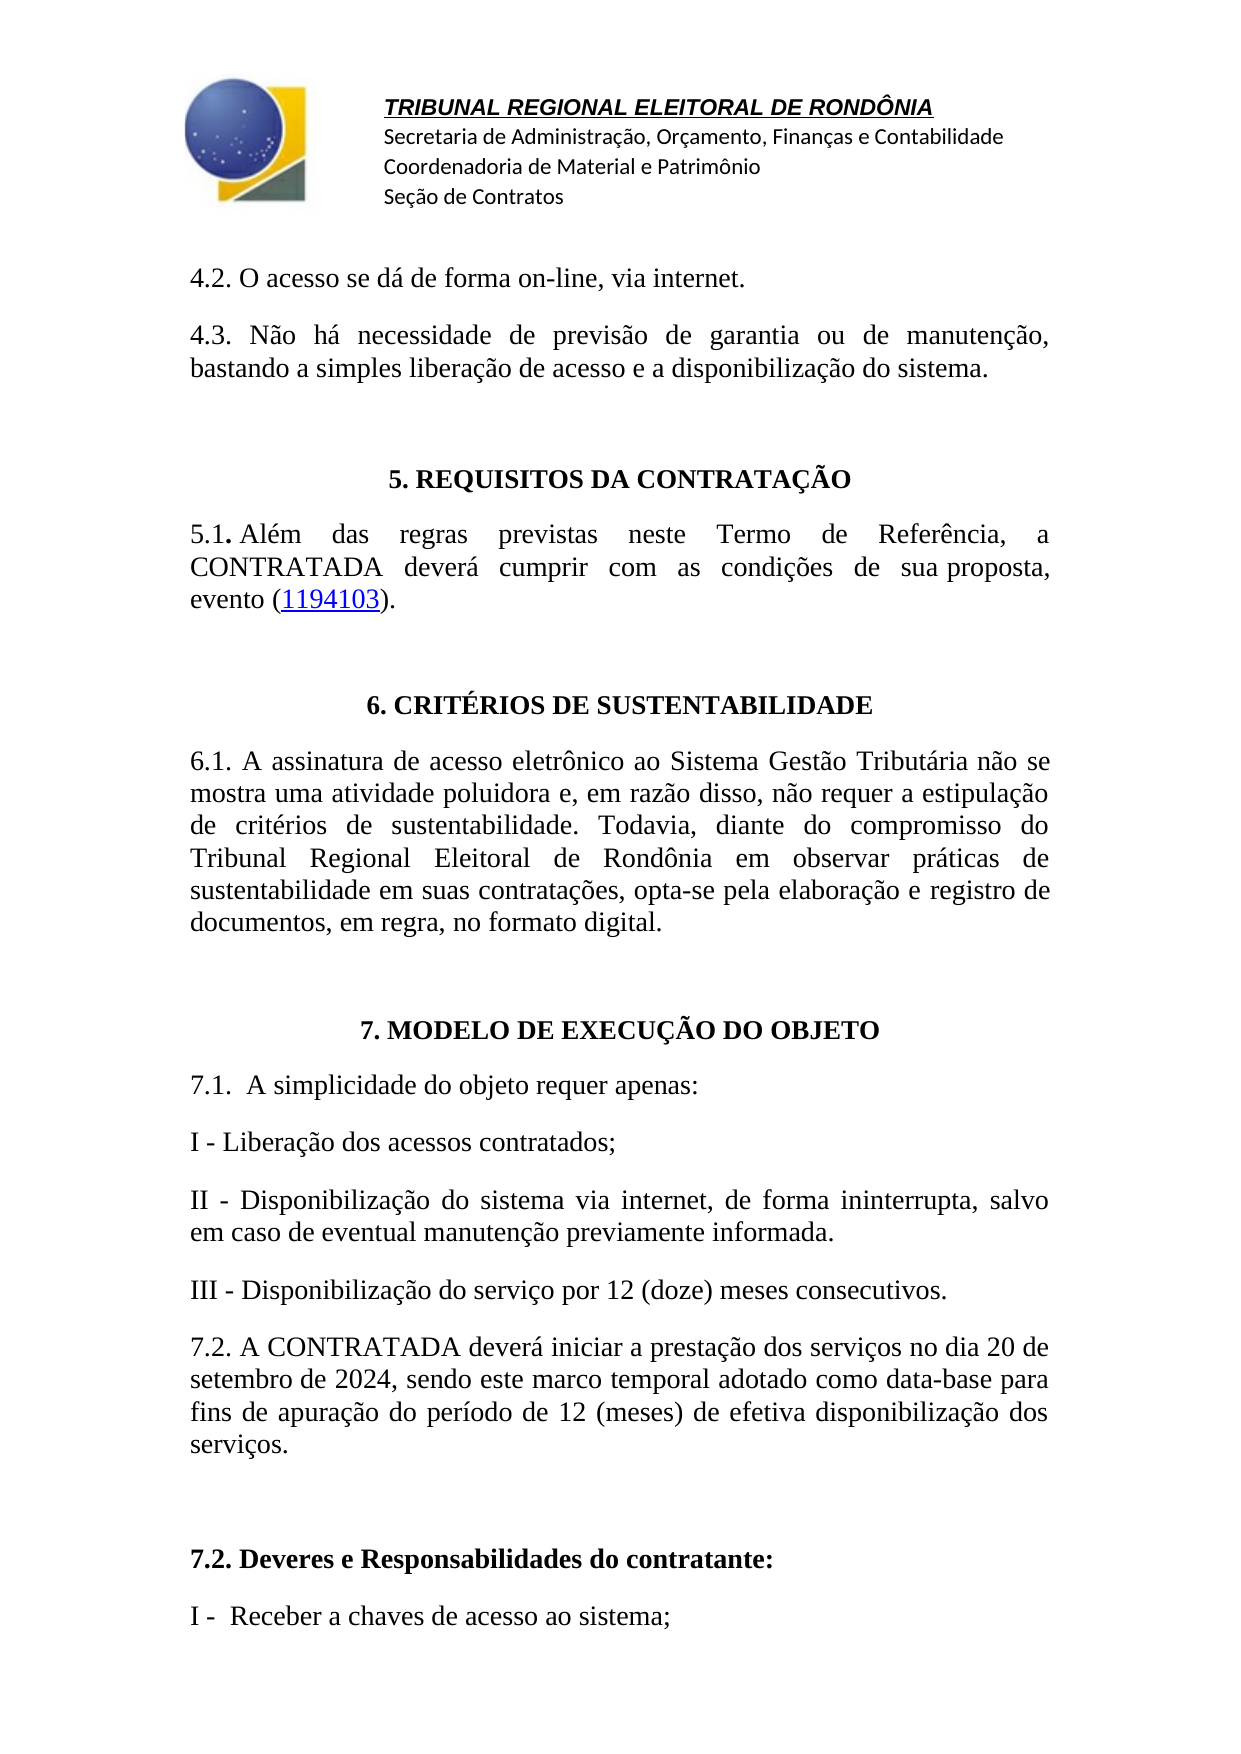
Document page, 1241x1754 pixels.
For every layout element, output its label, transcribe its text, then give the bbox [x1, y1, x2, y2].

text 5. REQUISITOS DA CONTRATAÇÃO [177, 463, 1063, 494]
text 7.1. A simplicidade do objeto requer apenas: [190, 1068, 1051, 1101]
text I - Receber a chaves de acesso ao sistema; [190, 1599, 1051, 1632]
text 6.1. A assinatura de acesso eletrônico ao Sistema Gestão Tributária não se mostra uma atividade poluidora e, em razão disso, não requer a estipulação de critérios de sustentabilidade. Todavia, diante do compromisso do Tribunal Regional Eleitoral de Rondônia em observar práticas de sustentabilidade em suas contratações, opta-se pela elaboração e registro de documentos, em regra, no formato digital. [190, 743, 1051, 938]
text I - Liberação dos acessos contratados; [190, 1126, 1051, 1158]
text 4.2. O acesso se dá de forma on-line, via internet. [190, 261, 1051, 293]
text 4.3. Não há necessidade de previsão de garantia ou de manutenção, bastando a simples liberação de acesso e a disponibilização do sistema. [190, 318, 1051, 383]
text 5.1. Além das regras previstas neste Termo de Referência, a CONTRATADA deverá cumprir com as condições de sua proposta, evento (1194103). [190, 517, 1051, 614]
text 6. CRITÉRIOS DE SUSTENTABILIDADE [177, 689, 1063, 721]
text 7.2. A CONTRATADA deverá iniciar a prestação dos serviços no dia 20 de setembro de 2024, sendo este marco temporal adotado como data-base para fins de apuração do período de 12 (meses) de efetiva disponibilização dos serviços. [190, 1330, 1051, 1460]
text II - Disponibilização do sistema via internet, de forma ininterrupta, salvo em caso de eventual manutenção previamente informada. [190, 1183, 1051, 1248]
text 7. MODELO DE EXECUÇÃO DO OBJETO [177, 1014, 1063, 1045]
text III - Disponibilização do serviço por 12 (doze) meses consecutivos. [190, 1273, 1051, 1305]
text 7.2. Deveres e Responsabilidades do contratante: [190, 1542, 1051, 1574]
